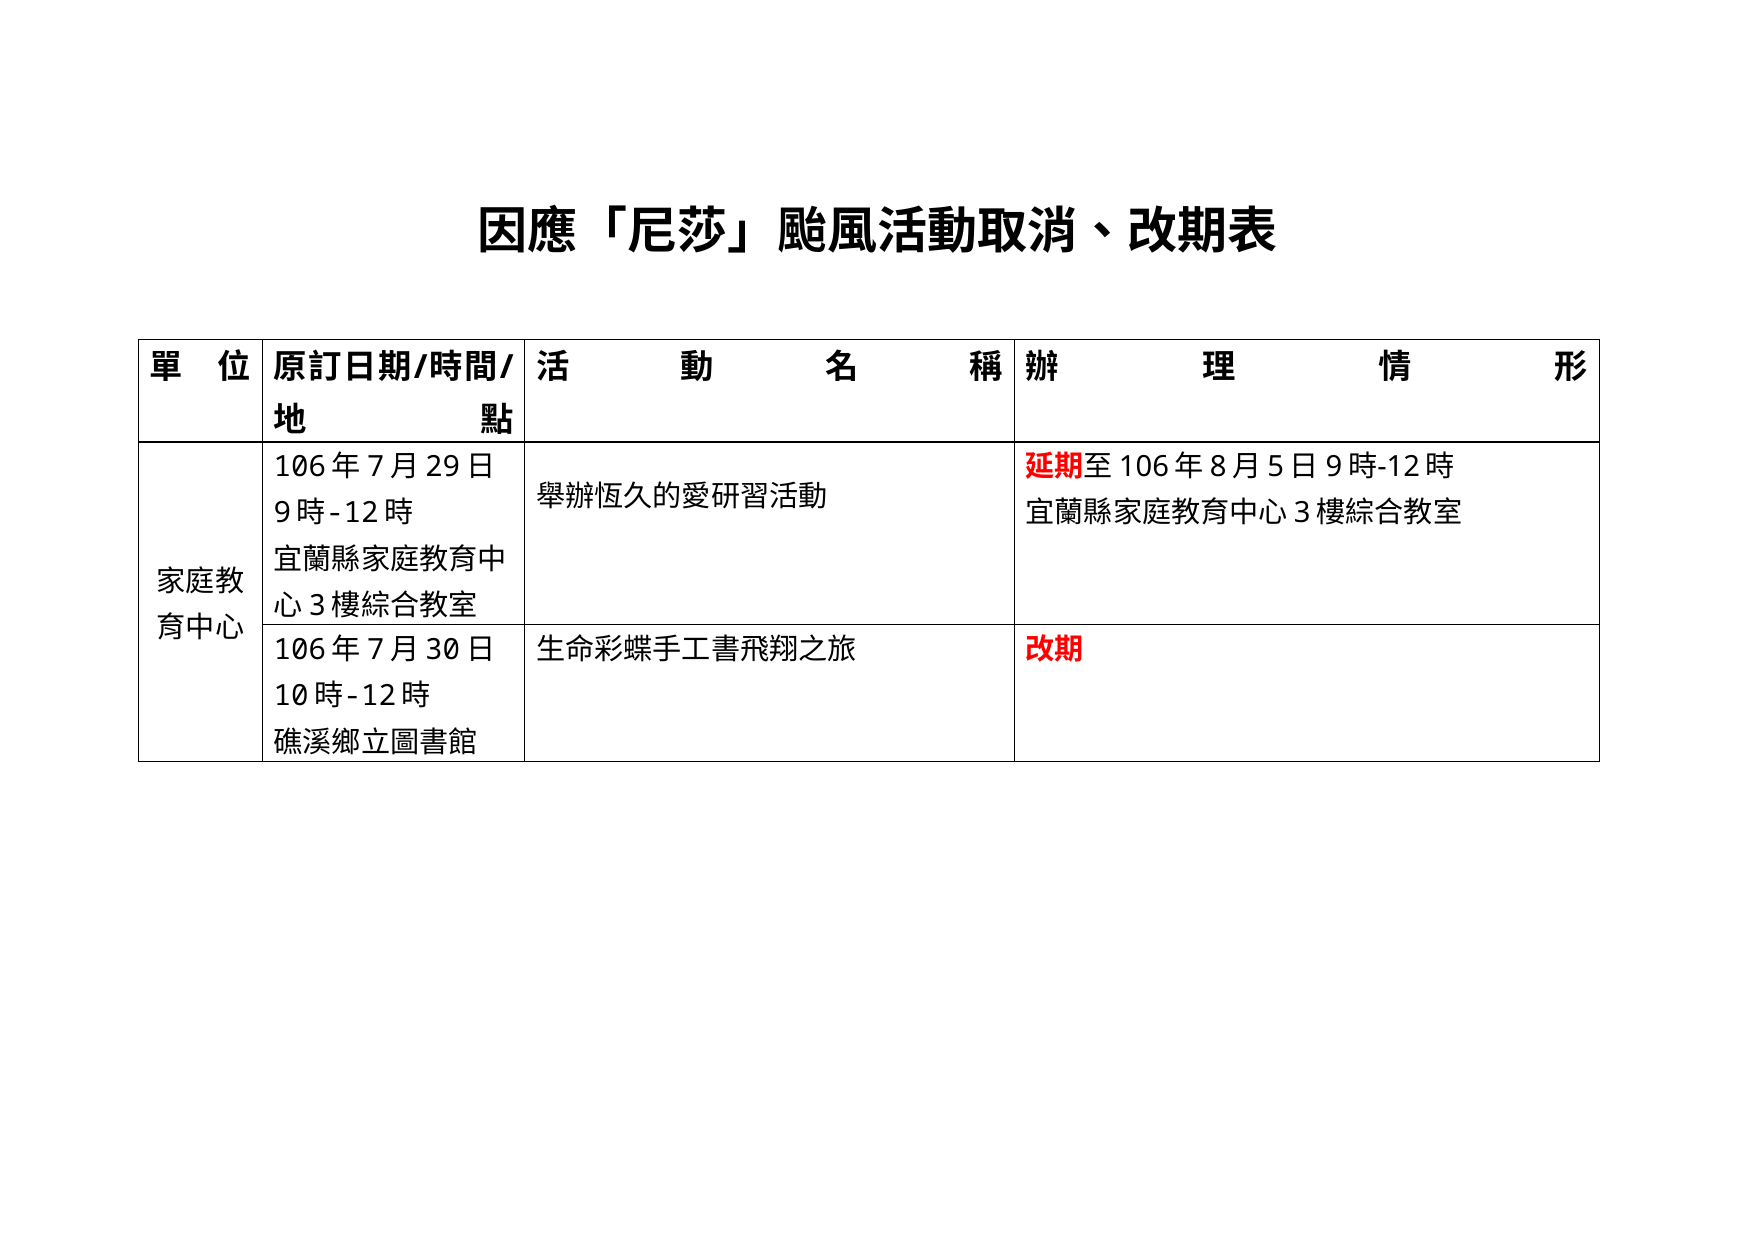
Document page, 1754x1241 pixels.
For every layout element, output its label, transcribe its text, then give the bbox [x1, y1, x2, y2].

table_cell 106年7月29日 9時-12時 宜蘭縣家庭教育中心3樓綜合教室 [263, 443, 524, 624]
table_header 活動名稱 [525, 340, 1014, 441]
table_cell 舉辦恆久的愛研習活動 [525, 443, 1014, 624]
table_header 辦理情形 [1015, 340, 1599, 441]
table_cell 家庭教育中心 [139, 443, 262, 761]
table_cell 生命彩蝶手工書飛翔之旅 [525, 625, 1014, 761]
table_header 原訂日期/時間/地點 [263, 340, 524, 441]
text 因應「尼莎」颱風活動取消、改期表 [150, 189, 1604, 264]
table_cell 延期至106年8月5日 9時-12時 宜蘭縣家庭教育中心3樓綜合教室 [1015, 443, 1599, 624]
table_cell 106年7月30日 10時-12時 礁溪鄉立圖書館 [263, 625, 524, 761]
table_header 單位 [139, 340, 262, 441]
table_cell 改期 [1015, 625, 1599, 761]
